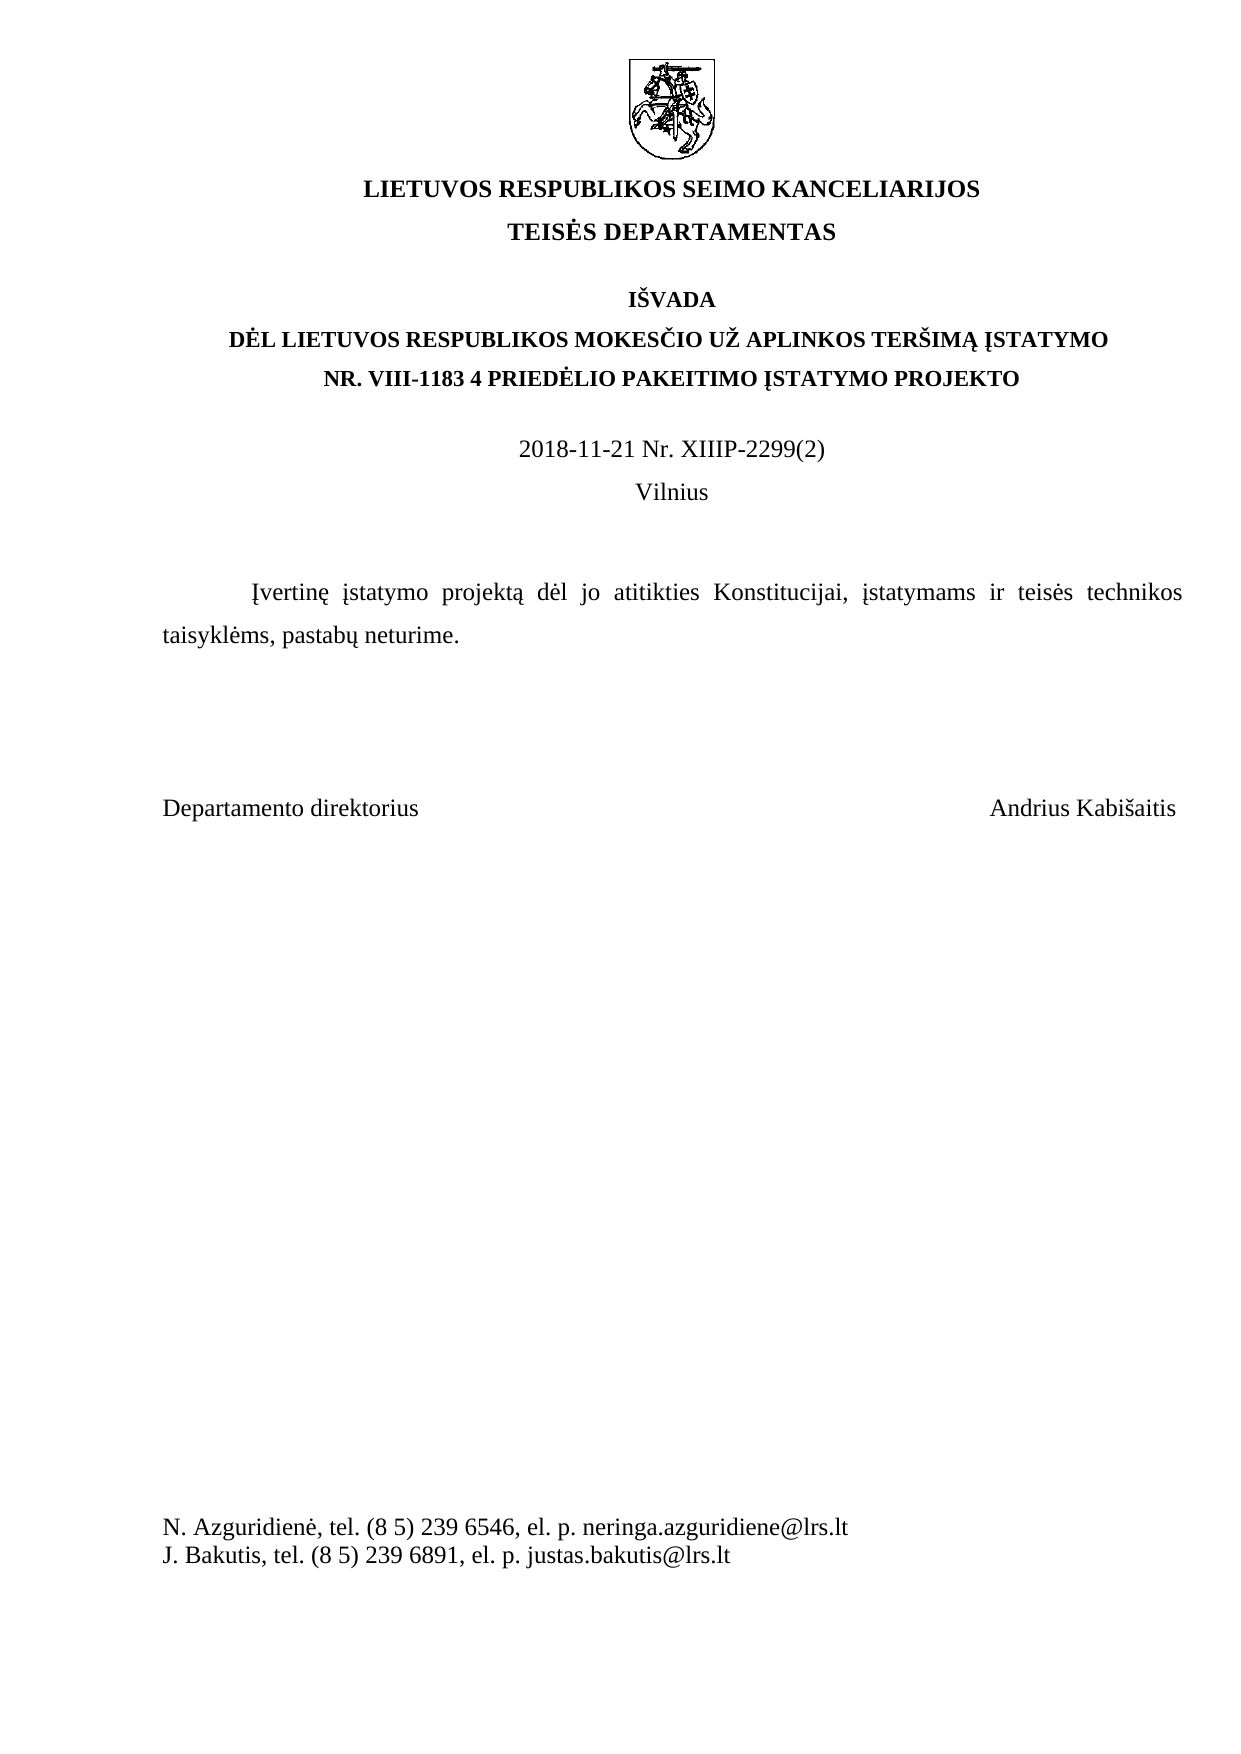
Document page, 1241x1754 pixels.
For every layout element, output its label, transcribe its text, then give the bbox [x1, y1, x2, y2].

text Departamento direktorius Andrius Kabišaitis [162, 793, 1181, 822]
text TEISĖS DEPARTAMENTAS [162, 217, 1181, 246]
text DĖL LIETUVOS RESPUBLIKOS MOKESČIO UŽ APLINKOS TERŠIMĄ ĮSTATYMO NR. VIII-1183 4 PRIEDĖLIO PAKEITIMO ĮSTATYMO PROJEKTO [162, 326, 1181, 392]
text LIETUVOS RESPUBLIKOS SEIMO KANCELIARIJOS [162, 174, 1181, 203]
text 2018-11-21 Nr. XIIIP-2299(2) [162, 434, 1181, 462]
text IŠVADA [162, 286, 1181, 313]
text Vilnius [162, 477, 1181, 506]
text J. Bakutis, tel. (8 5) 239 6891, el. p. justas.bakutis@lrs.lt [162, 1541, 1181, 1569]
text N. Azguridienė, tel. (8 5) 239 6546, el. p. neringa.azguridiene@lrs.lt [162, 1512, 1181, 1541]
text Įvertinę įstatymo projektą dėl jo atitikties Konstitucijai, įstatymams ir teisės technikos taisyklėms, pastabų neturime. [162, 577, 1183, 649]
